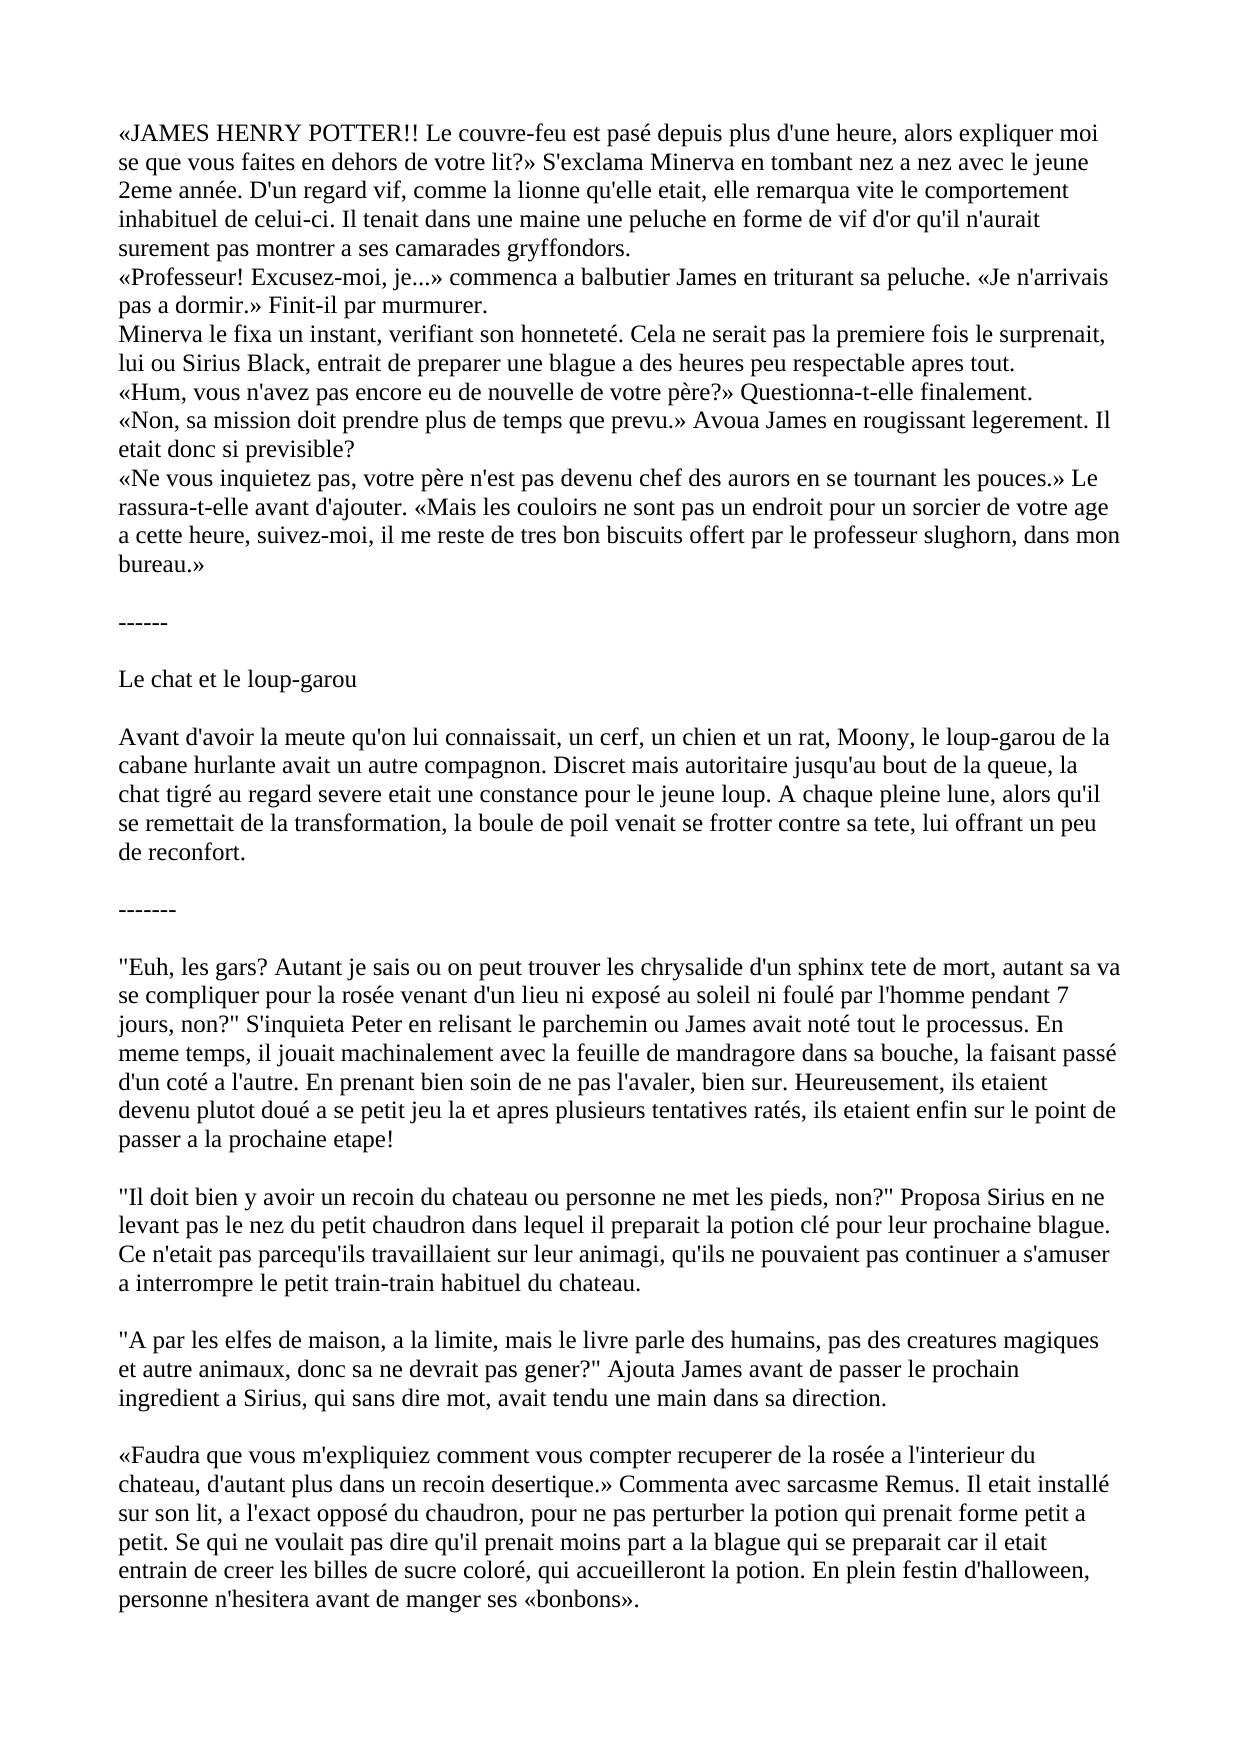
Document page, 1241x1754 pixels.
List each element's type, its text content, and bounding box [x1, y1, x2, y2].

text «Non, sa mission doit prendre plus de temps que prevu.» Avoua James en rougissant legerement. Il etait donc si previsible? [118, 406, 1122, 463]
text Minerva le fixa un instant, verifiant son honneteté. Cela ne serait pas la premiere fois le surprenait, lui ou Sirius Black, entrait de preparer une blague a des heures peu respectable apres tout. [118, 319, 1122, 377]
text «Faudra que vous m'expliquiez comment vous compter recuperer de la rosée a l'interieur du chateau, d'autant plus dans un recoin desertique.» Commenta avec sarcasme Remus. Il etait installé sur son lit, a l'exact opposé du chaudron, pour ne pas perturber la potion qui prenait forme petit a petit. Se qui ne voulait pas dire qu'il prenait moins part a la blague qui se preparait car il etait entrain de creer les billes de sucre coloré, qui accueilleront la potion. En plein festin d'halloween, personne n'hesitera avant de manger ses «bonbons». [118, 1441, 1122, 1613]
text ------ [118, 607, 1122, 636]
text "Euh, les gars? Autant je sais ou on peut trouver les chrysalide d'un sphinx tete de mort, autant sa va se compliquer pour la rosée venant d'un lieu ni exposé au soleil ni foulé par l'homme pendant 7 jours, non?" S'inquieta Peter en relisant le parchemin ou James avait noté tout le processus. En meme temps, il jouait machinalement avec la feuille de mandragore dans sa bouche, la faisant passé d'un coté a l'autre. En prenant bien soin de ne pas l'avaler, bien sur. Heureusement, ils etaient devenu plutot doué a se petit jeu la et apres plusieurs tentatives ratés, ils etaient enfin sur le point de passer a la prochaine etape! [118, 952, 1122, 1182]
text «Hum, vous n'avez pas encore eu de nouvelle de votre père?» Questionna-t-elle finalement. [118, 377, 1122, 406]
text «JAMES HENRY POTTER!! Le couvre-feu est pasé depuis plus d'une heure, alors expliquer moi se que vous faites en dehors de votre lit?» S'exclama Minerva en tombant nez a nez avec le jeune 2eme année. D'un regard vif, comme la lionne qu'elle etait, elle remarqua vite le comportement inhabituel de celui-ci. Il tenait dans une maine une peluche en forme de vif d'or qu'il n'aurait surement pas montrer a ses camarades gryffondors. [118, 118, 1122, 262]
text ------- [118, 894, 1122, 923]
text "Il doit bien y avoir un recoin du chateau ou personne ne met les pieds, non?" Proposa Sirius en ne levant pas le nez du petit chaudron dans lequel il preparait la potion clé pour leur prochaine blague. Ce n'etait pas parcequ'ils travaillaient sur leur animagi, qu'ils ne pouvaient pas continuer a s'amuser a interrompre le petit train-train habituel du chateau. [118, 1182, 1122, 1297]
text Avant d'avoir la meute qu'on lui connaissait, un cerf, un chien et un rat, Moony, le loup-garou de la cabane hurlante avait un autre compagnon. Discret mais autoritaire jusqu'au bout de la queue, la chat tigré au regard severe etait une constance pour le jeune loup. A chaque pleine lune, alors qu'il se remettait de la transformation, la boule de poil venait se frotter contre sa tete, lui offrant un peu de reconfort. [118, 722, 1122, 866]
text "A par les elfes de maison, a la limite, mais le livre parle des humains, pas des creatures magiques et autre animaux, donc sa ne devrait pas gener?" Ajouta James avant de passer le prochain ingredient a Sirius, qui sans dire mot, avait tendu une main dans sa direction. [118, 1326, 1122, 1412]
text «Ne vous inquietez pas, votre père n'est pas devenu chef des aurors en se tournant les pouces.» Le rassura-t-elle avant d'ajouter. «Mais les couloirs ne sont pas un endroit pour un sorcier de votre age a cette heure, suivez-moi, il me reste de tres bon biscuits offert par le professeur slughorn, dans mon bureau.» [118, 463, 1122, 578]
text «Professeur! Excusez-moi, je...» commenca a balbutier James en triturant sa peluche. «Je n'arrivais pas a dormir.» Finit-il par murmurer. [118, 262, 1122, 319]
text Le chat et le loup-garou [118, 664, 1122, 693]
